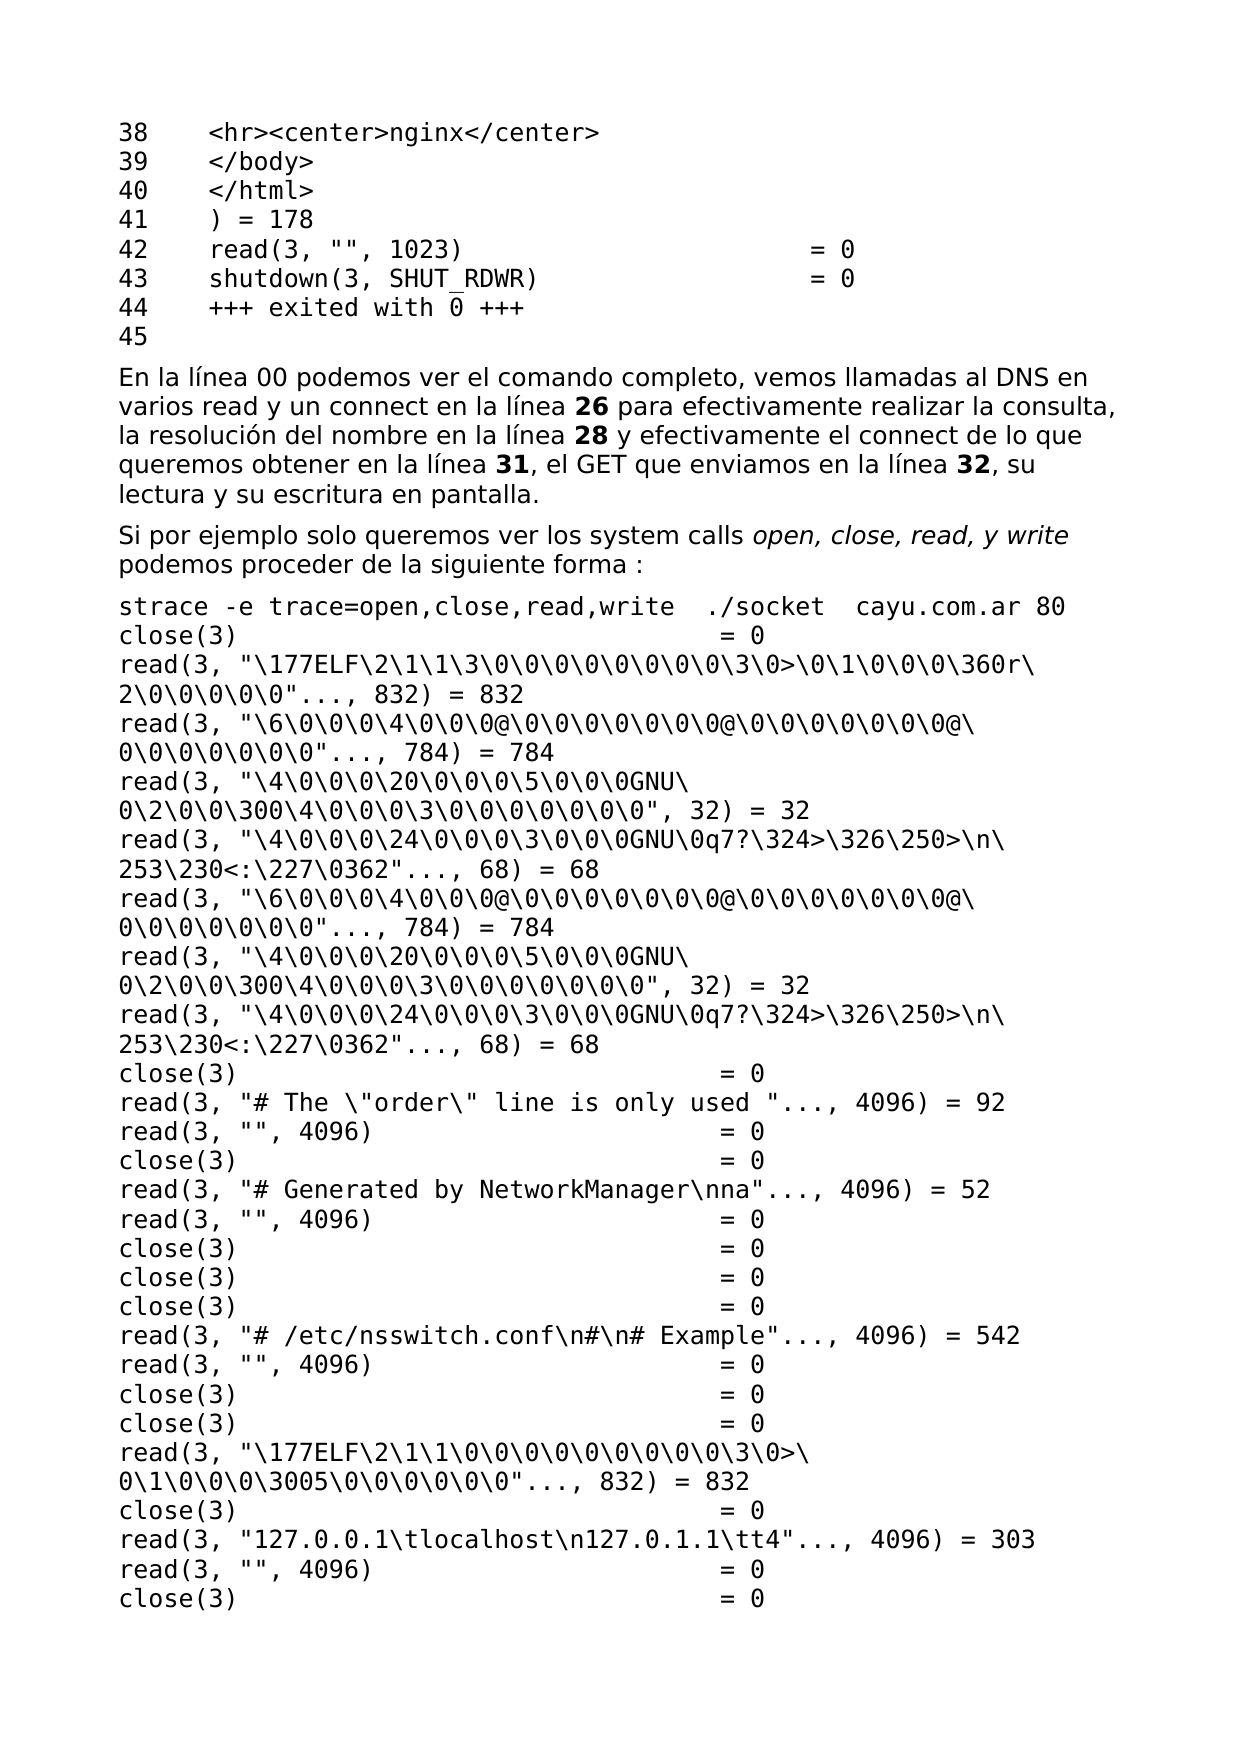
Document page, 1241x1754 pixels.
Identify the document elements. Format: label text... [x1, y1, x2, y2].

text En la línea 00 podemos ver el comando completo, vemos llamadas al DNS en varios read y un connect en la línea 26 para efectivamente realizar la consulta, la resolución del nombre en la línea 28 y efectivamente el connect de lo que queremos obtener en la línea 31, el GET que enviamos en la línea 32, su lectura y su escritura en pantalla. [118, 363, 1122, 509]
text 38 <hr><center>nginx</center> 39 </body> 40 </html> 41 ) = 178 42 read(3, "", 1023) = 0 43 shutdown(3, SHUT_RDWR) = 0 44 +++ exited with 0 +++ 45 [118, 118, 1122, 351]
text strace -e trace=open,close,read,write ./socket cayu.com.ar 80 close(3) = 0 read(3, "\177ELF\2\1\1\3\0\0\0\0\0\0\0\0\3\0>\0\1\0\0\0\360r\2\0\0\0\0\0"..., 832) = 832 read(3, "\6\0\0\0\4\0\0\0@\0\0\0\0\0\0\0@\0\0\0\0\0\0\0@\0\0\0\0\0\0\0"..., 784) = 784 read(3, "\4\0\0\0\20\0\0\0\5\0\0\0GNU\0\2\0\0\300\4\0\0\0\3\0\0\0\0\0\0\0", 32) = 32 read(3, "\4\0\0\0\24\0\0\0\3\0\0\0GNU\0q7?\324>\326\250>\n\253\230<:\227\0362"..., 68) = 68 read(3, "\6\0\0\0\4\0\0\0@\0\0\0\0\0\0\0@\0\0\0\0\0\0\0@\0\0\0\0\0\0\0"..., 784) = 784 read(3, "\4\0\0\0\20\0\0\0\5\0\0\0GNU\0\2\0\0\300\4\0\0\0\3\0\0\0\0\0\0\0", 32) = 32 read(3, "\4\0\0\0\24\0\0\0\3\0\0\0GNU\0q7?\324>\326\250>\n\253\230<:\227\0362"..., 68) = 68 close(3) = 0 read(3, "# The \"order\" line is only used "..., 4096) = 92 read(3, "", 4096) = 0 close(3) = 0 read(3, "# Generated by NetworkManager\nna"..., 4096) = 52 read(3, "", 4096) = 0 close(3) = 0 close(3) = 0 close(3) = 0 read(3, "# /etc/nsswitch.conf\n#\n# Example"..., 4096) = 542 read(3, "", 4096) = 0 close(3) = 0 close(3) = 0 read(3, "\177ELF\2\1\1\0\0\0\0\0\0\0\0\0\3\0>\0\1\0\0\0\3005\0\0\0\0\0\0"..., 832) = 832 close(3) = 0 read(3, "127.0.0.1\tlocalhost\n127.0.1.1\tt4"..., 4096) = 303 read(3, "", 4096) = 0 close(3) = 0 [118, 592, 1122, 1613]
text Si por ejemplo solo queremos ver los system calls open, close, read, y write podemos proceder de la siguiente forma : [118, 522, 1122, 580]
